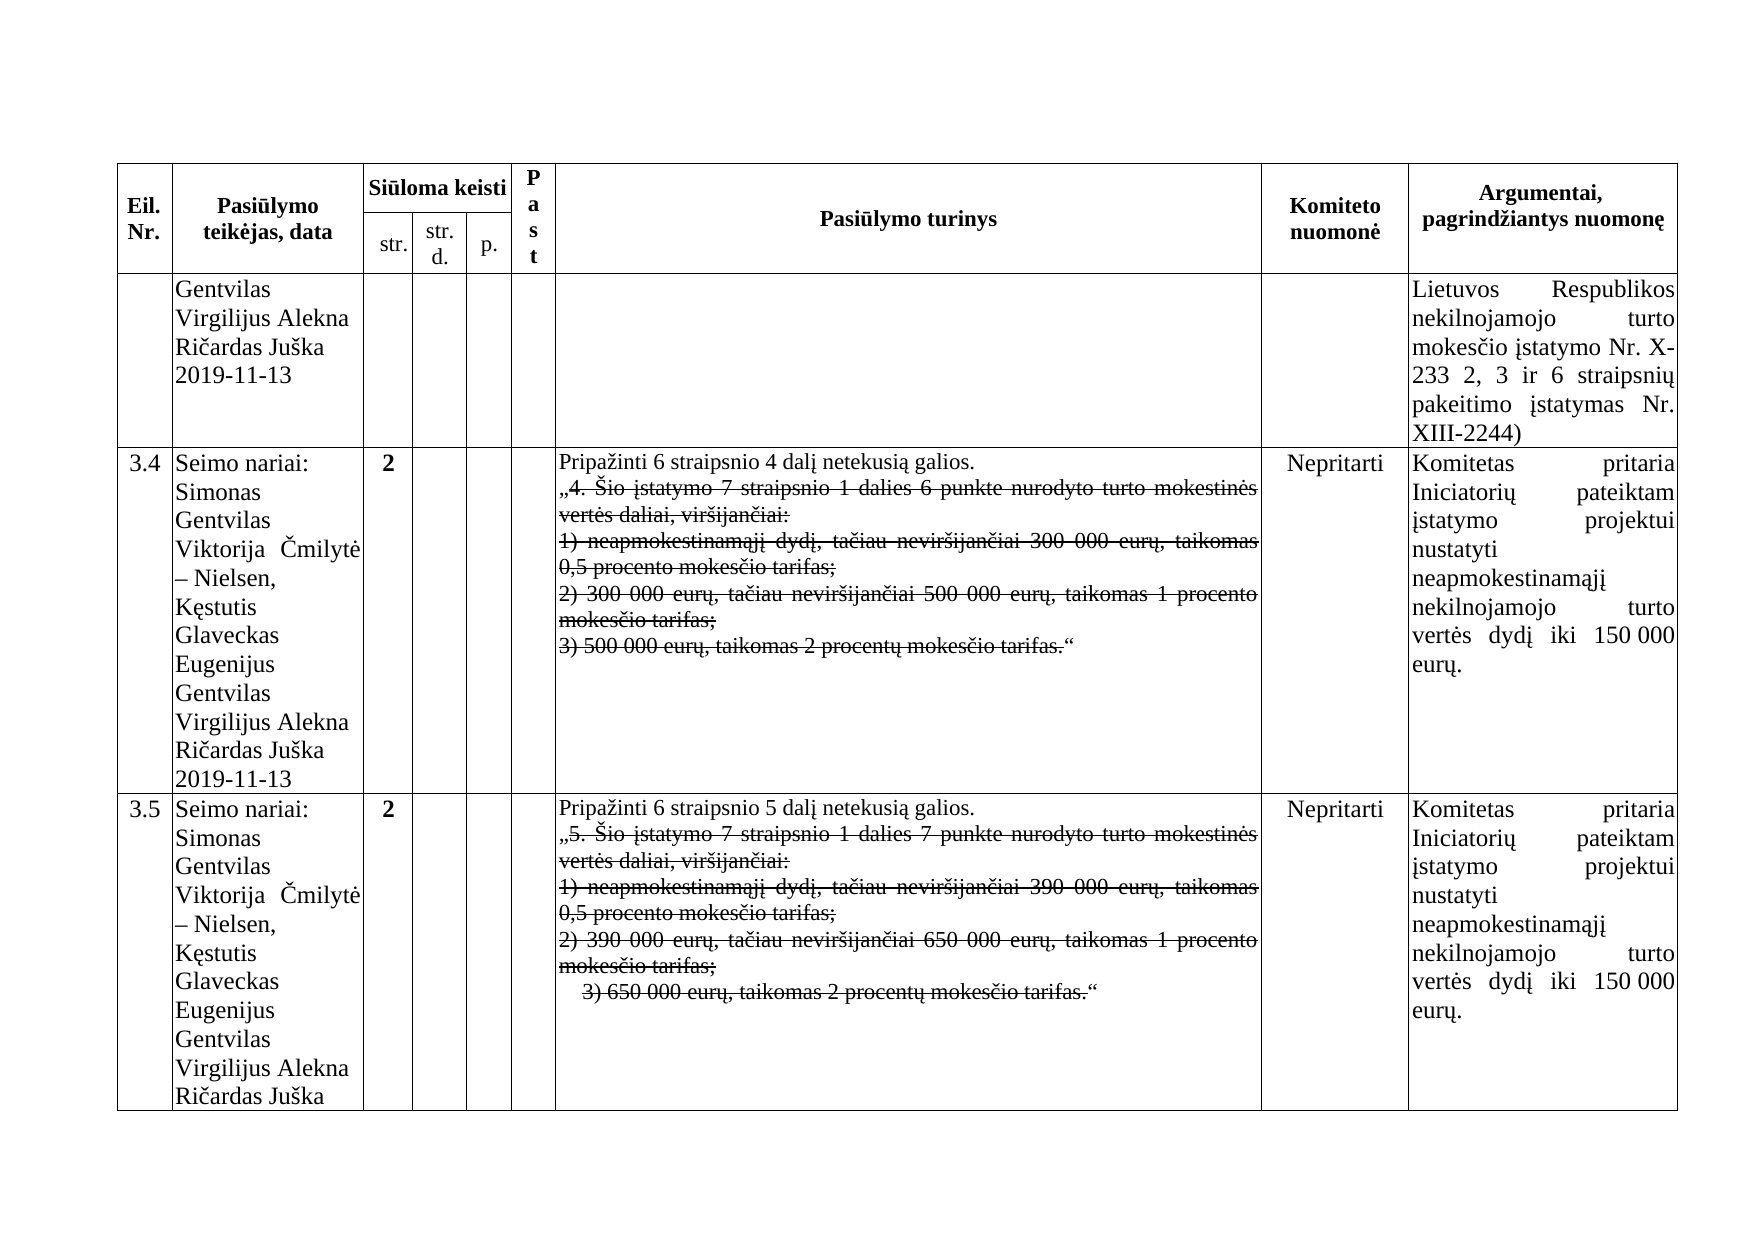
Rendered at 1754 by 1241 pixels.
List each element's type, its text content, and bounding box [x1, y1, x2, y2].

table_header Pasiūlymo turinys [556, 164, 1261, 273]
table_cell Gentvilas Virgilijus Alekna Ričardas Juška 2019-11-13 [173, 274, 363, 447]
table_cell [413, 274, 466, 447]
table_cell [413, 448, 466, 793]
table_cell [467, 274, 511, 447]
table_cell str. d. [413, 213, 466, 273]
table_cell p. [467, 213, 511, 273]
table_cell [512, 794, 555, 1110]
table_cell [118, 274, 172, 447]
table_header Eil. Nr. [118, 164, 172, 273]
table_header Komiteto nuomonė [1262, 164, 1408, 273]
table_cell Lietuvos Respublikos nekilnojamojo turto mokesčio įstatymo Nr. X-233 2, 3 ir 6 straipsnių pakeitimo įstatymas Nr. XIII-2244) [1409, 274, 1677, 447]
table_cell Pripažinti 6 straipsnio 4 dalį netekusią galios. „4. Šio įstatymo 7 straipsnio 1 dalies 6 punkte nurodyto turto mokestinės vertės daliai, viršijančiai: 1) neapmokestinamąjį dydį, tačiau neviršijančiai 300 000 eurų, taikomas 0,5 procento mokesčio tarifas; 2) 300 000 eurų, tačiau neviršijančiai 500 000 eurų, taikomas 1 procento mokesčio tarifas; 3) 500 000 eurų, taikomas 2 procentų mokesčio tarifas.“ [556, 448, 1261, 793]
table_header Pasiūlymo teikėjas, data [173, 164, 363, 273]
table_cell [1262, 274, 1408, 447]
table_cell Nepritarti [1262, 448, 1408, 793]
table_cell Seimo nariai: Simonas Gentvilas Viktorija Čmilytė – Nielsen, Kęstutis Glaveckas Eugenijus Gentvilas Virgilijus Alekna Ričardas Juška [173, 794, 363, 1110]
table_cell [413, 794, 466, 1110]
table_cell 3.5 [118, 794, 172, 1110]
table_header Siūloma keisti [364, 164, 511, 212]
table_cell 2 [364, 794, 412, 1110]
table_header Pastabos [512, 164, 555, 273]
table_cell Seimo nariai: Simonas Gentvilas Viktorija Čmilytė – Nielsen, Kęstutis Glaveckas Eugenijus Gentvilas Virgilijus Alekna Ričardas Juška 2019-11-13 [173, 448, 363, 793]
table_cell Komitetas pritaria Iniciatorių pateiktam įstatymo projektui nustatyti neapmokestinamąjį nekilnojamojo turto vertės dydį iki 150 000 eurų. [1409, 448, 1677, 793]
table_cell [512, 448, 555, 793]
table_cell Pripažinti 6 straipsnio 5 dalį netekusią galios. „5. Šio įstatymo 7 straipsnio 1 dalies 7 punkte nurodyto turto mokestinės vertės daliai, viršijančiai: 1) neapmokestinamąjį dydį, tačiau neviršijančiai 390 000 eurų, taikomas 0,5 procento mokesčio tarifas; 2) 390 000 eurų, tačiau neviršijančiai 650 000 eurų, taikomas 1 procento mokesčio tarifas; 3) 650 000 eurų, taikomas 2 procentų mokesčio tarifas.“ [556, 794, 1261, 1110]
table_cell 2 [364, 448, 412, 793]
table_cell [512, 274, 555, 447]
table_cell str. [364, 213, 412, 273]
table_cell [364, 274, 412, 447]
table_header Argumentai, pagrindžiantys nuomonę [1409, 164, 1677, 273]
table_cell Komitetas pritaria Iniciatorių pateiktam įstatymo projektui nustatyti neapmokestinamąjį nekilnojamojo turto vertės dydį iki 150 000 eurų. [1409, 794, 1677, 1110]
table_cell [467, 448, 511, 793]
table_cell 3.4 [118, 448, 172, 793]
table_cell Nepritarti [1262, 794, 1408, 1110]
table_cell [467, 794, 511, 1110]
table_cell [556, 274, 1261, 447]
